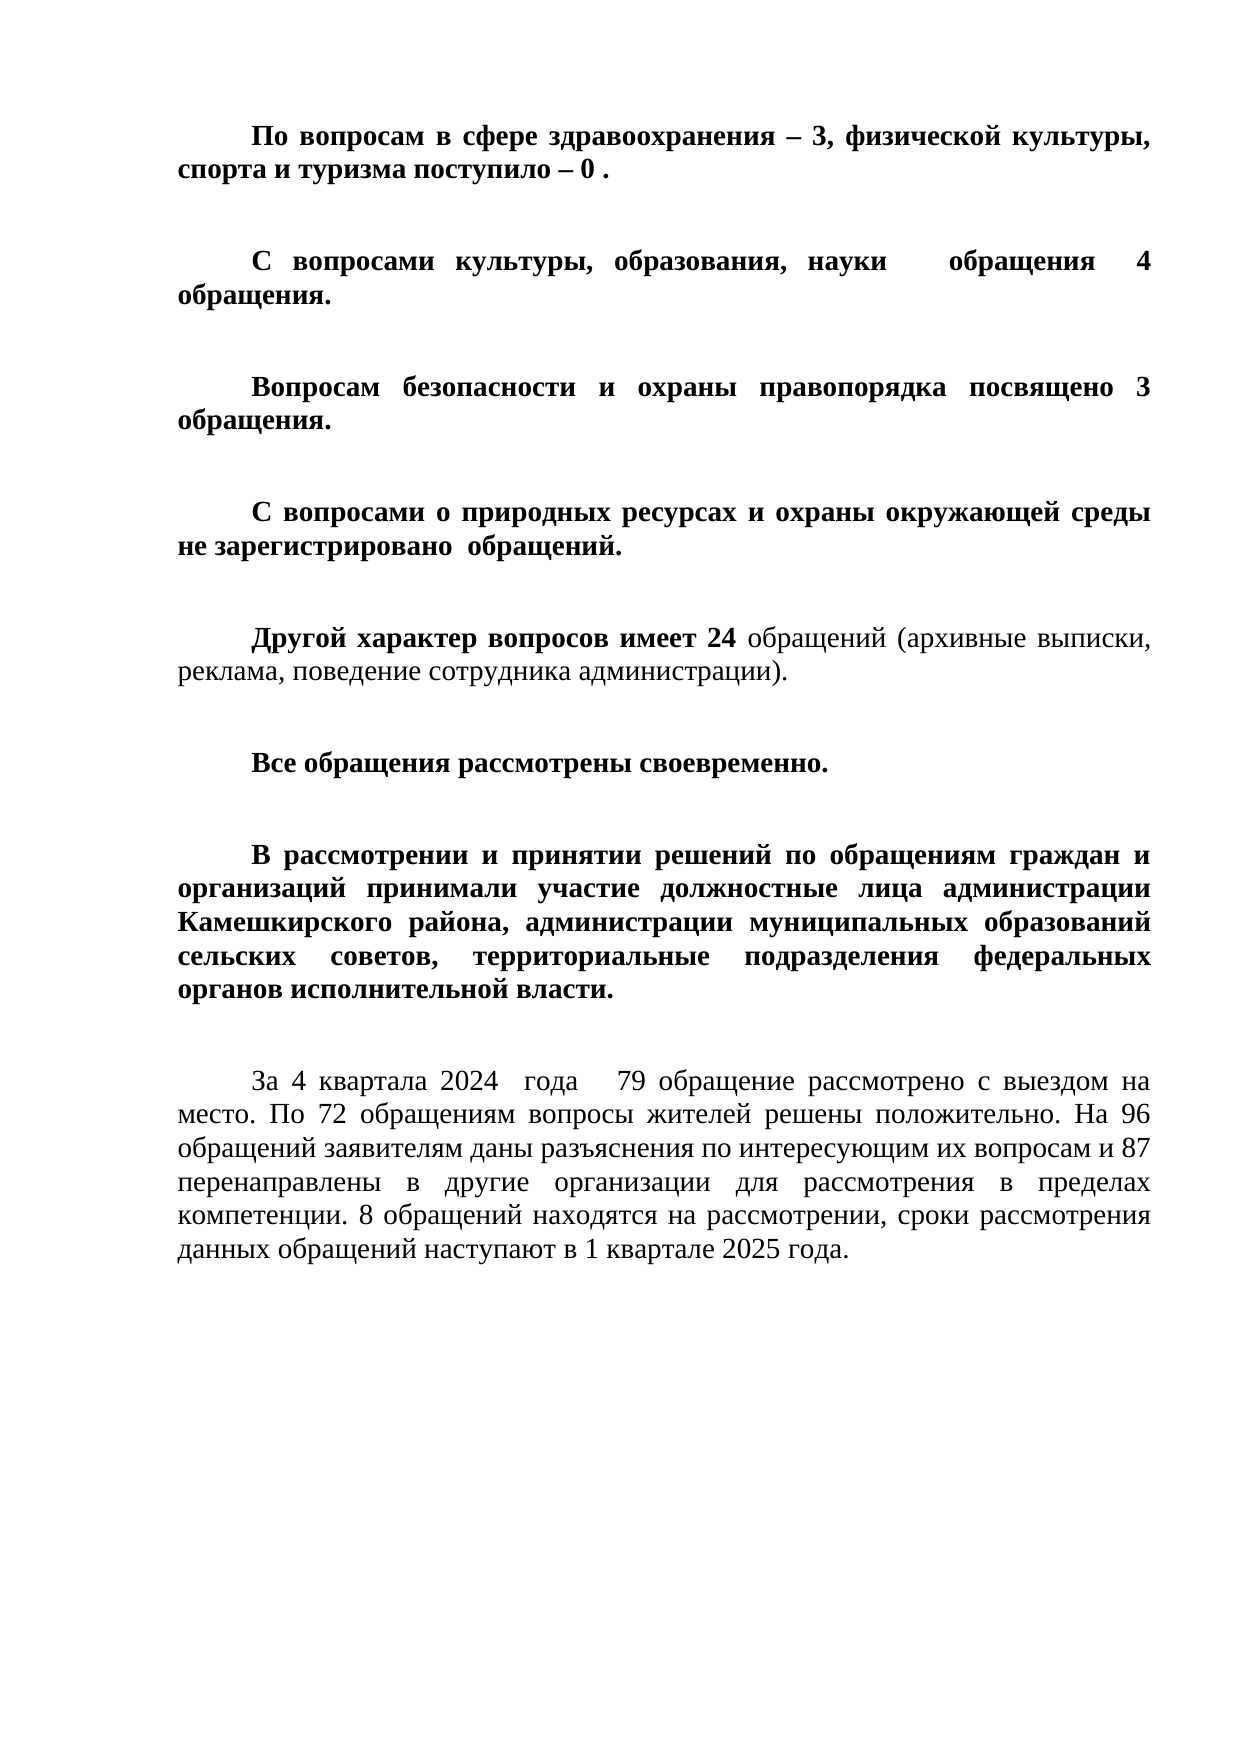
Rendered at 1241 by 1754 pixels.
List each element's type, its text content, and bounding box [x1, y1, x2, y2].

text По вопросам в сфере здравоохранения – 3, физической культуры, спорта и туризма поступило – 0 . [177, 118, 1152, 185]
text В рассмотрении и принятии решений по обращениям граждан и организаций принимали участие должностные лица администрации Камешкирского района, администрации муниципальных образований сельских советов, территориальные подразделения федеральных органов исполнительной власти. [177, 837, 1152, 1005]
text Вопросам безопасности и охраны правопорядка посвящено 3 обращения. [177, 369, 1152, 436]
text Все обращения рассмотрены своевременно. [177, 745, 1152, 779]
text С вопросами культуры, образования, науки обращения 4 обращения. [177, 243, 1152, 311]
text За 4 квартала 2024 года 79 обращение рассмотрено с выездом на место. По 72 обращениям вопросы жителей решены положительно. На 96 обращений заявителям даны разъяснения по интересующим их вопросам и 87 перенаправлены в другие организации для рассмотрения в пределах компетенции. 8 обращений находятся на рассмотрении, сроки рассмотрения данных обращений наступают в 1 квартале 2025 года. [177, 1063, 1152, 1264]
text С вопросами о природных ресурсах и охраны окружающей среды не зарегистрировано обращений. [177, 494, 1152, 561]
text Другой характер вопросов имеет 24 обращений (архивные выписки, реклама, поведение сотрудника администрации). [177, 620, 1152, 687]
